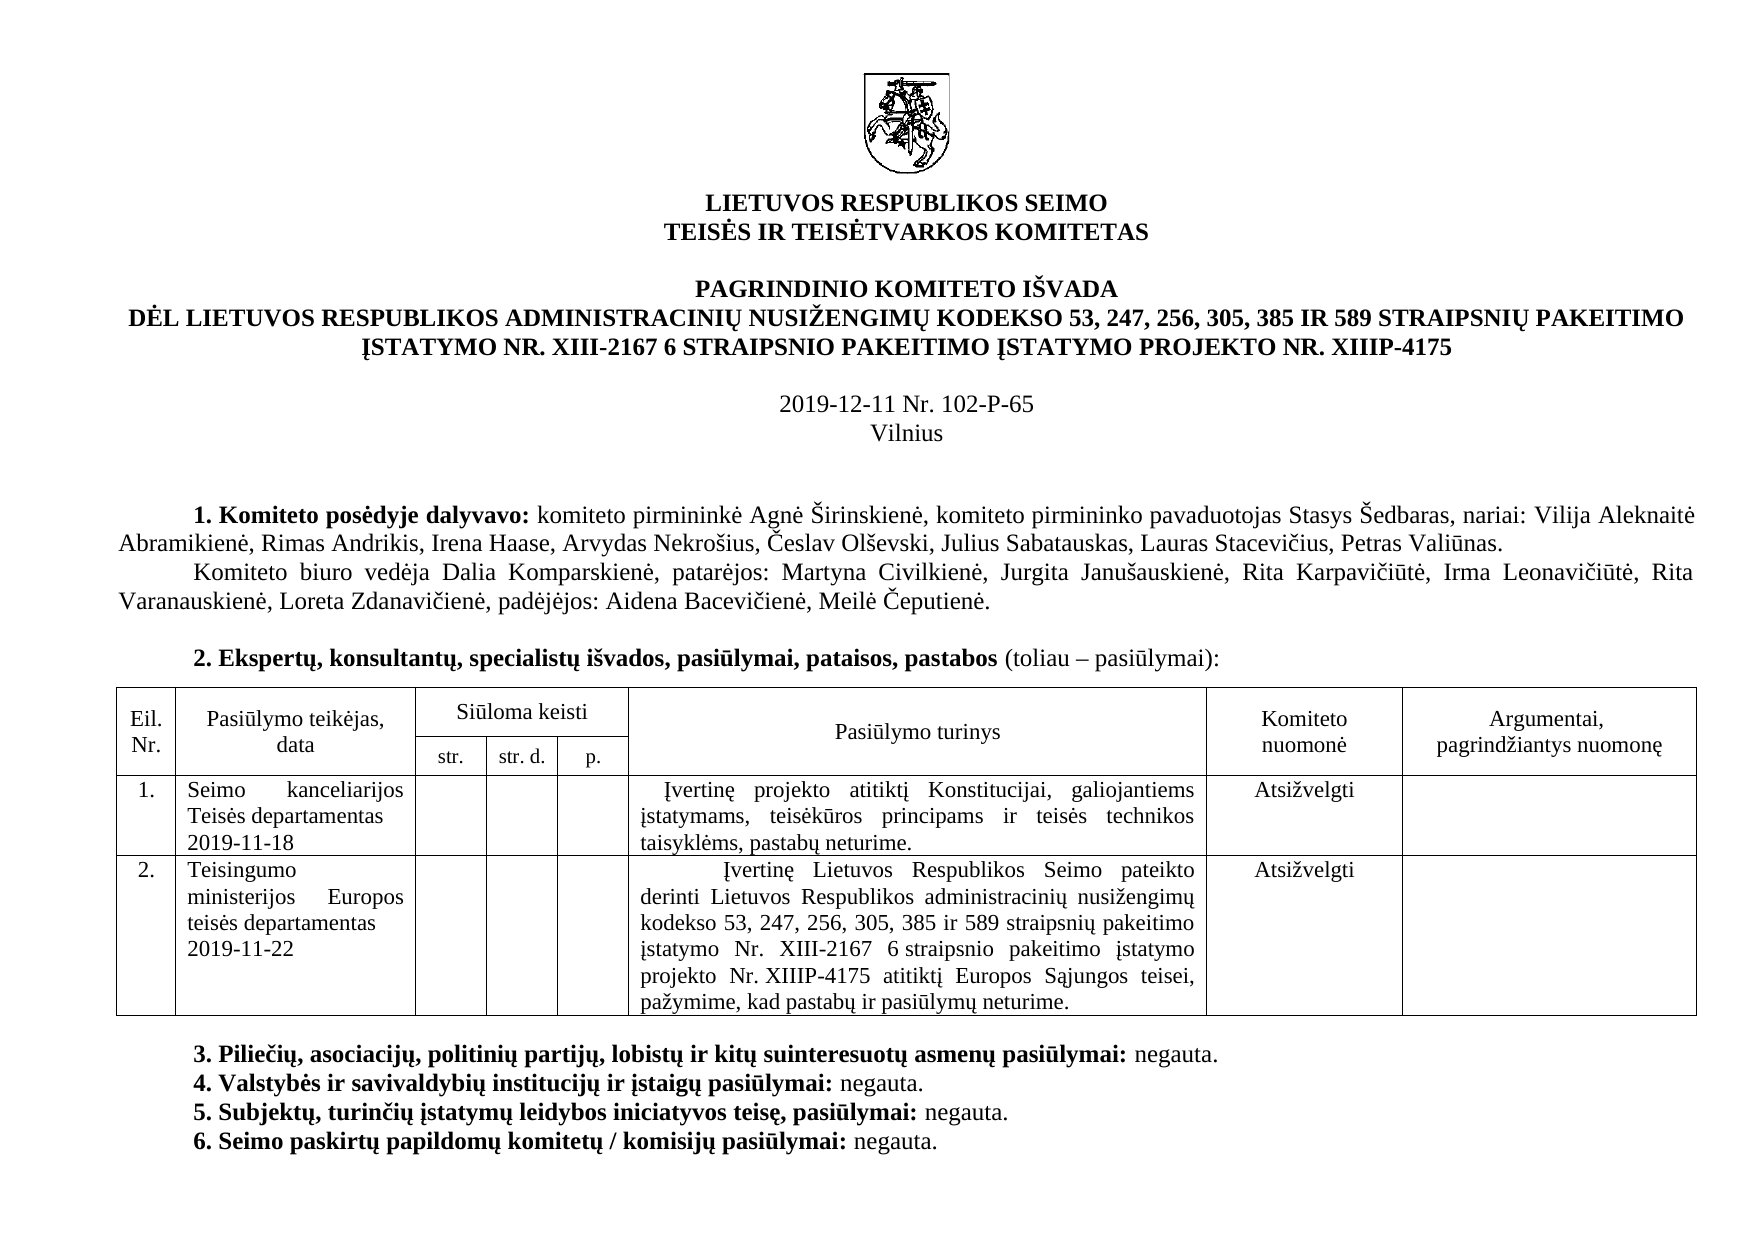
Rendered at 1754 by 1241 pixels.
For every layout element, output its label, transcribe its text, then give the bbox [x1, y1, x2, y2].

text 4. Valstybės ir savivaldybių institucijų ir įstaigų pasiūlymai: negauta. [118, 1068, 1695, 1097]
table_cell Atsižvelgti [1207, 856, 1402, 1014]
table_cell 1. [117, 776, 175, 855]
text 6. Seimo paskirtų papildomų komitetų / komisijų pasiūlymai: negauta. [118, 1126, 1695, 1154]
table_header Pasiūlymo teikėjas, data [176, 688, 415, 775]
table_cell [558, 856, 628, 1014]
table_cell [416, 776, 486, 855]
text 1. Komiteto posėdyje dalyvavo: komiteto pirmininkė Agnė Širinskienė, komiteto pirmininko pavaduotojas Stasys Šedbaras, nariai: Vilija Aleknaitė Abramikienė, Rimas Andrikis, Irena Haase, Arvydas Nekrošius, Česlav Olševski, Julius Sabatauskas, Lauras Stacevičius, Petras Valiūnas. [118, 500, 1695, 557]
text Teisės ir teisėtvarkos komitetas [118, 217, 1695, 246]
table_cell Seimo kanceliarijos Teisės departamentas 2019-11-18 [176, 776, 415, 855]
table_cell Teisingumo ministerijos Europos teisės departamentas 2019-11-22 [176, 856, 415, 1014]
table_cell [487, 856, 557, 1014]
table_cell Atsižvelgti [1207, 776, 1402, 855]
table_cell 2. [117, 856, 175, 1014]
table_cell str. [416, 737, 486, 775]
table_cell str. d. [487, 737, 557, 775]
text PAGRINDINIO KOMITETO IŠVADA [118, 274, 1695, 303]
table_cell [1403, 776, 1696, 855]
text LIETUVOS RESPUBLIKOS SEIMO [118, 188, 1695, 217]
table_cell Įvertinę projekto atitiktį Konstitucijai, galiojantiems įstatymams, teisėkūros principams ir teisės technikos taisyklėms, pastabų neturime. [629, 776, 1206, 855]
table_cell [487, 776, 557, 855]
table_header Komiteto nuomonė [1207, 688, 1402, 775]
table_cell [558, 776, 628, 855]
table_cell p. [558, 737, 628, 775]
table_cell [416, 856, 486, 1014]
text DĖL LIETUVOS RESPUBLIKOS ADMINISTRACINIŲ NUSIŽENGIMŲ KODEKSO 53, 247, 256, 305, 385 IR 589 STRAIPSNIŲ PAKEITIMO ĮSTATYMO NR. XIII-2167 6 STRAIPSNIO PAKEITIMO ĮSTATYMO PROJEKTO NR. XIIIP-4175 [118, 303, 1695, 361]
text 3. Piliečių, asociacijų, politinių partijų, lobistų ir kitų suinteresuotų asmenų pasiūlymai: negauta. [118, 1039, 1695, 1068]
table_header Siūloma keisti [416, 688, 628, 736]
table_header Argumentai, pagrindžiantys nuomonę [1403, 688, 1696, 775]
text 2. Ekspertų, konsultantų, specialistų išvados, pasiūlymai, pataisos, pastabos (toliau – pasiūlymai): [118, 643, 1695, 672]
text 5. Subjektų, turinčių įstatymų leidybos iniciatyvos teisę, pasiūlymai: negauta. [118, 1097, 1695, 1126]
text 2019-12-11 Nr. 102-P-65 [118, 389, 1695, 418]
table_header Pasiūlymo turinys [629, 688, 1206, 775]
table_cell [1403, 856, 1696, 1014]
table_header Eil. Nr. [117, 688, 175, 775]
text Komiteto biuro vedėja Dalia Komparskienė, patarėjos: Martyna Civilkienė, Jurgita Janušauskienė, Rita Karpavičiūtė, Irma Leonavičiūtė, Rita Varanauskienė, Loreta Zdanavičienė, padėjėjos: Aidena Bacevičienė, Meilė Čeputienė. [118, 557, 1695, 615]
text Vilnius [118, 418, 1695, 447]
